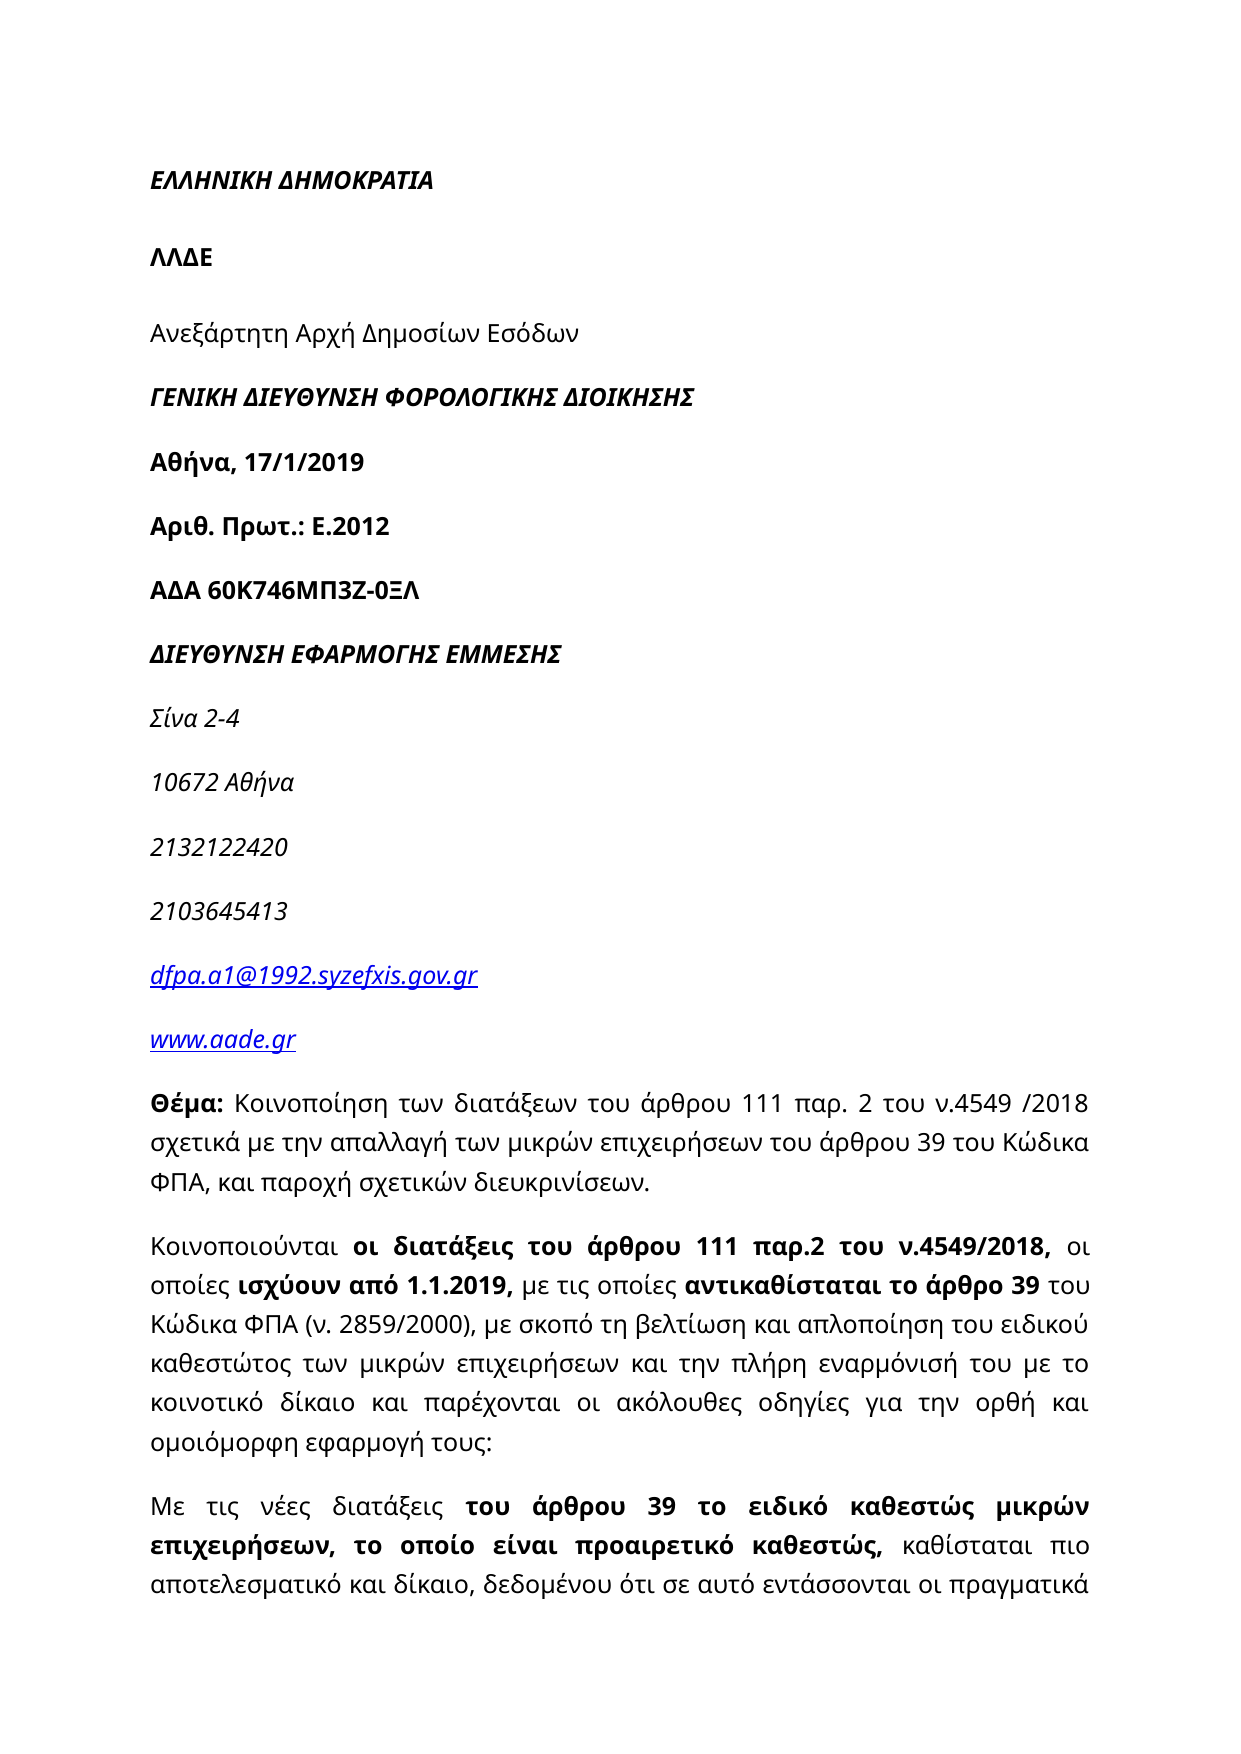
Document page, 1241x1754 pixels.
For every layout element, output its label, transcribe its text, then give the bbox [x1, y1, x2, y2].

text Αριθ. Πρωτ.: Ε.2012 [150, 508, 1090, 542]
text 2132122420 [150, 829, 1090, 863]
text Αθήνα, 17/1/2019 [150, 444, 1090, 478]
text 10672 Αθήνα [150, 765, 1090, 799]
text ΑΔΑ 60Κ746ΜΠ3Ζ-0ΞΛ [150, 572, 1090, 607]
title ΕΛΛΗΝΙΚΗ ΔΗΜΟΚΡΑΤΙΑ [150, 162, 1090, 197]
text 2103645413 [150, 893, 1090, 927]
title ΛΛΔΕ [150, 239, 1090, 273]
text Κοινοποιούνται οι διατάξεις του άρθρου 111 παρ.2 του ν.4549/2018, οι οποίες ισχύουν από 1.1.2019, με τις οποίες αντικαθίσταται το άρθρο 39 του Κώδικα ΦΠΑ (ν. 2859/2000), με σκοπό τη βελτίωση και απλοποίηση του ειδικού καθεστώτος των μικρών επιχειρήσεων και την πλήρη εναρμόνισή του με το κοινοτικό δίκαιο και παρέχονται οι ακόλουθες οδηγίες για την ορθή και ομοιόμορφη εφαρμογή τους: [150, 1228, 1090, 1458]
text dfpa.a1@1992.syzefxis.gov.gr [150, 957, 1090, 992]
text Ανεξάρτητη Αρχή Δημοσίων Εσόδων [150, 316, 1090, 350]
text ΔΙΕΥΘΥΝΣΗ ΕΦΑΡΜΟΓΗΣ ΕΜΜΕΣΗΣ [150, 637, 1090, 671]
text Θέμα: Κοινοποίηση των διατάξεων του άρθρου 111 παρ. 2 του ν.4549 /2018 σχετικά με την απαλλαγή των μικρών επιχειρήσεων του άρθρου 39 του Κώδικα ΦΠΑ, και παροχή σχετικών διευκρινίσεων. [150, 1086, 1090, 1198]
text ΓΕΝΙΚΗ ΔΙΕΥΘΥΝΣΗ ΦΟΡΟΛΟΓΙΚΗΣ ΔΙΟΙΚΗΣΗΣ [150, 380, 1090, 414]
text Σίνα 2-4 [150, 701, 1090, 735]
text Με τις νέες διατάξεις του άρθρου 39 το ειδικό καθεστώς μικρών επιχειρήσεων, το οποίο είναι προαιρετικό καθεστώς, καθίσταται πιο αποτελεσματικό και δίκαιο, δεδομένου ότι σε αυτό εντάσσονται οι πραγματικά [150, 1488, 1090, 1601]
text www.aade.gr [150, 1022, 1090, 1056]
